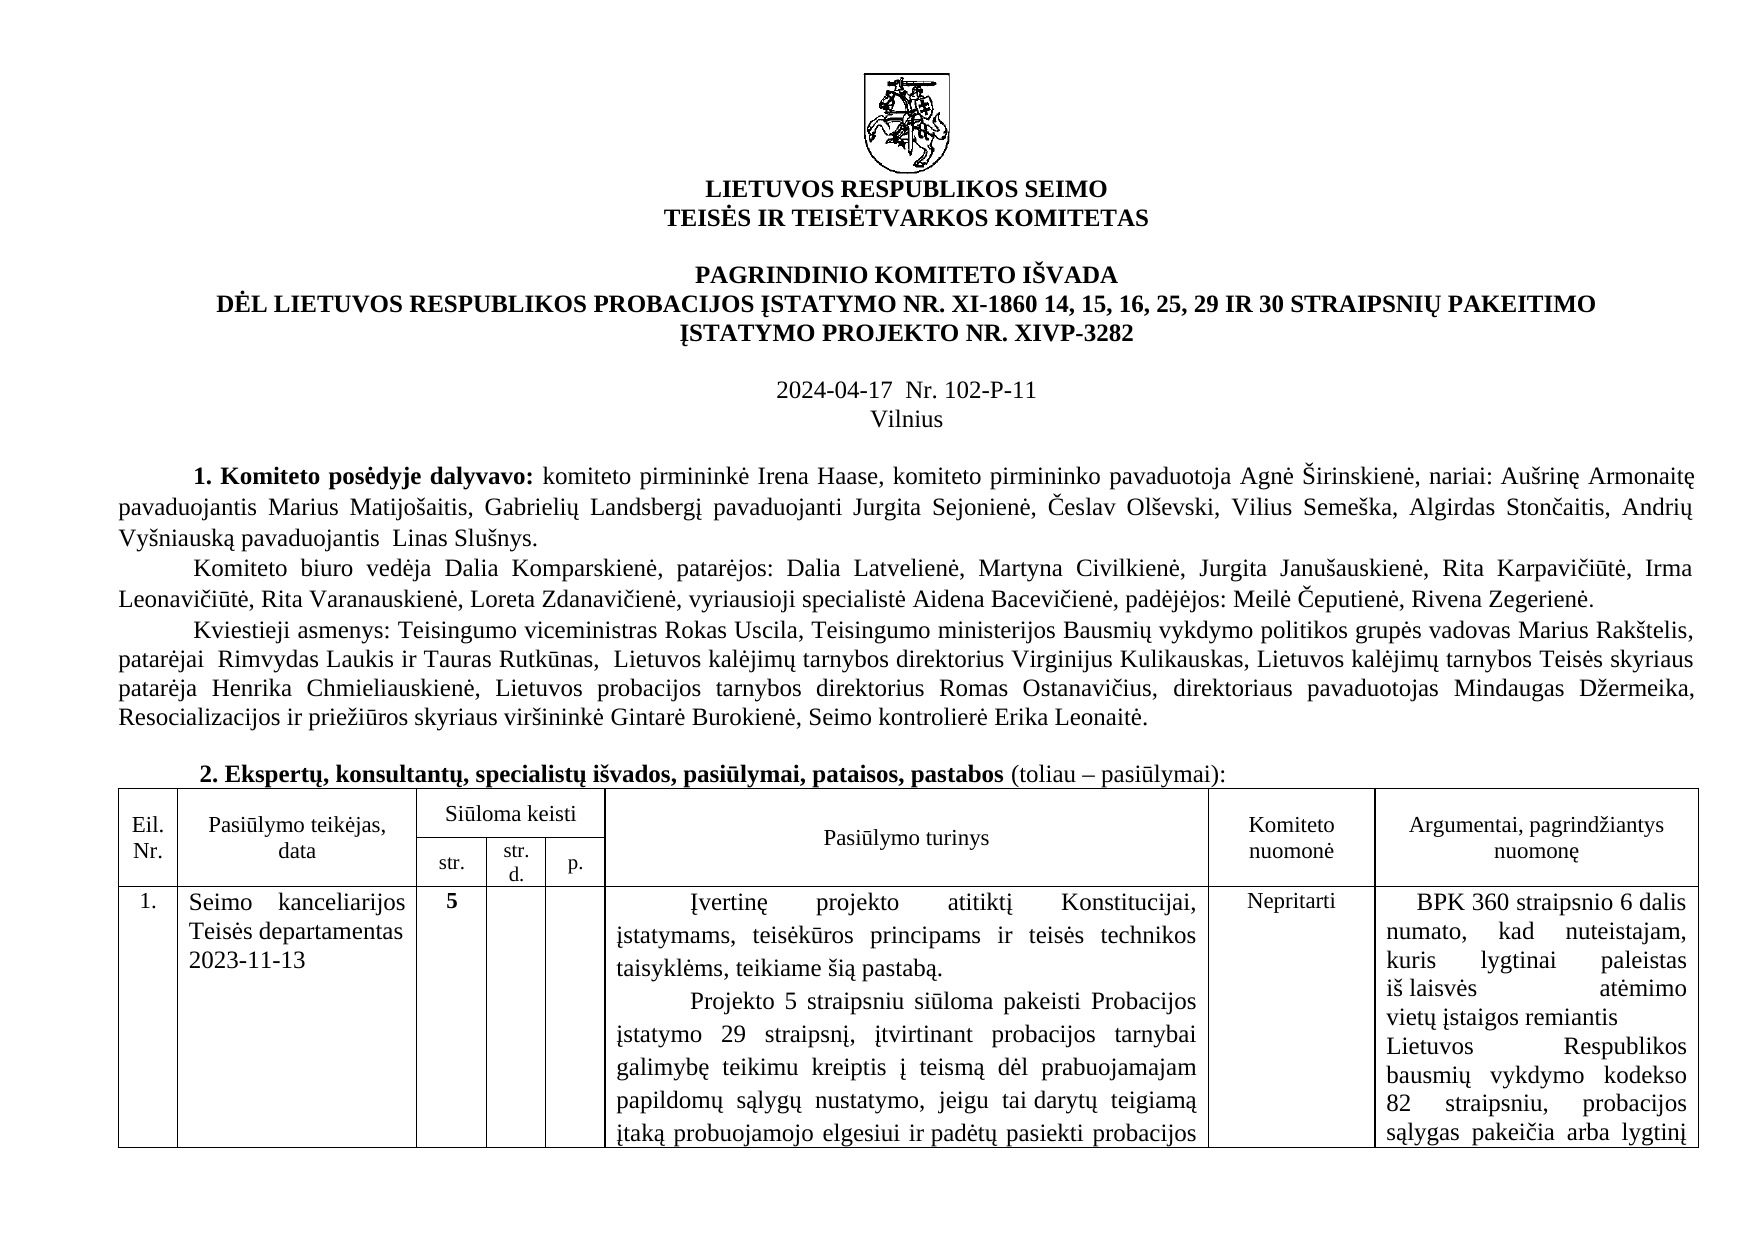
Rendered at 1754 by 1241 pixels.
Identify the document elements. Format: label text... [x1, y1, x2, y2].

table_cell Seimo kanceliarijos Teisės departamentas 2023-11-13 [178, 887, 416, 1147]
text 1. Komiteto posėdyje dalyvavo: komiteto pirmininkė Irena Haase, komiteto pirmininko pavaduotoja Agnė Širinskienė, nariai: Aušrinę Armonaitę pavaduojantis Marius Matijošaitis, Gabrielių Landsbergį pavaduojanti Jurgita Sejonienė, Česlav Olševski, Vilius Semeška, Algirdas Stončaitis, Andrių Vyšniauską pavaduojantis Linas Slušnys. [118, 461, 1695, 552]
table_cell str. d. [487, 838, 545, 886]
table_header Argumentai, pagrindžiantys nuomonę [1376, 789, 1698, 886]
text Kviestieji asmenys: Teisingumo viceministras Rokas Uscila, Teisingumo ministerijos Bausmių vykdymo politikos grupės vadovas Marius Rakštelis, patarėjai Rimvydas Laukis ir Tauras Rutkūnas, Lietuvos kalėjimų tarnybos direktorius Virginijus Kulikauskas, Lietuvos kalėjimų tarnybos Teisės skyriaus patarėja Henrika Chmieliauskienė, Lietuvos probacijos tarnybos direktorius Romas Ostanavičius, direktoriaus pavaduotojas Mindaugas Džermeika, Resocializacijos ir priežiūros skyriaus viršininkė Gintarė Burokienė, Seimo kontrolierė Erika Leonaitė. [118, 615, 1695, 730]
table_cell str. [417, 838, 486, 886]
table_cell BPK 360 straipsnio 6 dalis numato, kad nuteistajam, kuris lygtinai paleistas iš laisvės atėmimo vietų įstaigos remiantis Lietuvos Respublikos bausmių vykdymo kodekso 82 straipsniu, probacijos sąlygas pakeičia arba lygtinį paleidimą panaikina ir nuteistąjį pasiunčia atlikti likusios nuosprendžiu paskirtos laisvės atėmimo bausmės dalies nuteistojo gyvenamosios vietos apylinkės teismas probacijos tarnybos teikimu šio Kodekso 362 straipsnyje nustatyta tvarka. Probacijos įstatymo 2 straipsnio 6 dalyje numatyta, kad probacijos sąlygomis laikoma teismo ir įstatymo probuojamajam nustatytų pareigų, draudimų, auklėjamojo ir baudžiamojo poveikio priemonių visuma. Pažymėtina ir tai, kad bet kokie nuteistajam nustatytų probacijos sąlygų pokyčiai (pavyzdžiui, dalies nustatytų sąlygų atsisakymas, jų pakeitimas kitomis sąlygomis, ar naujų sąlygų nustatymas) laikytini probacijos sąlygų keitimu. Atsižvelgiant į tai, papildomas Baudžiamojo proceso kodekso nuostatų, reguliuojančias probacijos sąlygų keitimo tvarką, yra netikslingas. [1376, 887, 1698, 1147]
table_cell [546, 887, 604, 1147]
text TEISĖS IR TEISĖTVARKOS KOMITETAS [118, 203, 1695, 231]
table_cell 1. [119, 887, 177, 1147]
table_cell 5 [417, 887, 486, 1147]
text Vilnius [118, 404, 1695, 433]
table_header Pasiūlymo turinys [606, 789, 1208, 886]
text DĖL LIETUVOS RESPUBLIKOS PROBACIJOS ĮSTATYMO NR. XI-1860 14, 15, 16, 25, 29 IR 30 STRAIPSNIŲ PAKEITIMO ĮSTATYMO PROJEKTO NR. XIVP-3282 [118, 289, 1695, 346]
text LIETUVOS RESPUBLIKOS SEIMO [118, 174, 1695, 203]
table_cell p. [546, 838, 604, 886]
text Komiteto biuro vedėja Dalia Komparskienė, patarėjos: Dalia Latvelienė, Martyna Civilkienė, Jurgita Janušauskienė, Rita Karpavičiūtė, Irma Leonavičiūtė, Rita Varanauskienė, Loreta Zdanavičienė, vyriausioji specialistė Aidena Bacevičienė, padėjėjos: Meilė Čeputienė, Rivena Zegerienė. [118, 553, 1695, 613]
text 2. Ekspertų, konsultantų, specialistų išvados, pasiūlymai, pataisos, pastabos (toliau – pasiūlymai): [118, 759, 1695, 788]
table_header Komiteto nuomonė [1209, 789, 1374, 886]
text PAGRINDINIO KOMITETO IŠVADA [118, 260, 1695, 289]
text 2024-04-17 Nr. 102-P-11 [118, 375, 1695, 404]
table_header Siūloma keisti [417, 789, 604, 837]
table_cell Įvertinę projekto atitiktį Konstitucijai, įstatymams, teisėkūros principams ir teisės technikos taisyklėms, teikiame šią pastabą. Projekto 5 straipsniu siūloma pakeisti Probacijos įstatymo 29 straipsnį, įtvirtinant probacijos tarnybai galimybę teikimu kreiptis į teismą dėl prabuojamajam papildomų sąlygų nustatymo, jeigu tai darytų teigiamą įtaką probuojamojo elgesiui ir padėtų pasiekti probacijos [606, 887, 1208, 1147]
table_cell [487, 887, 545, 1147]
table_header Pasiūlymo teikėjas, data [178, 789, 416, 886]
table_cell Nepritarti [1209, 887, 1374, 1147]
table_header Eil. Nr. [119, 789, 177, 886]
